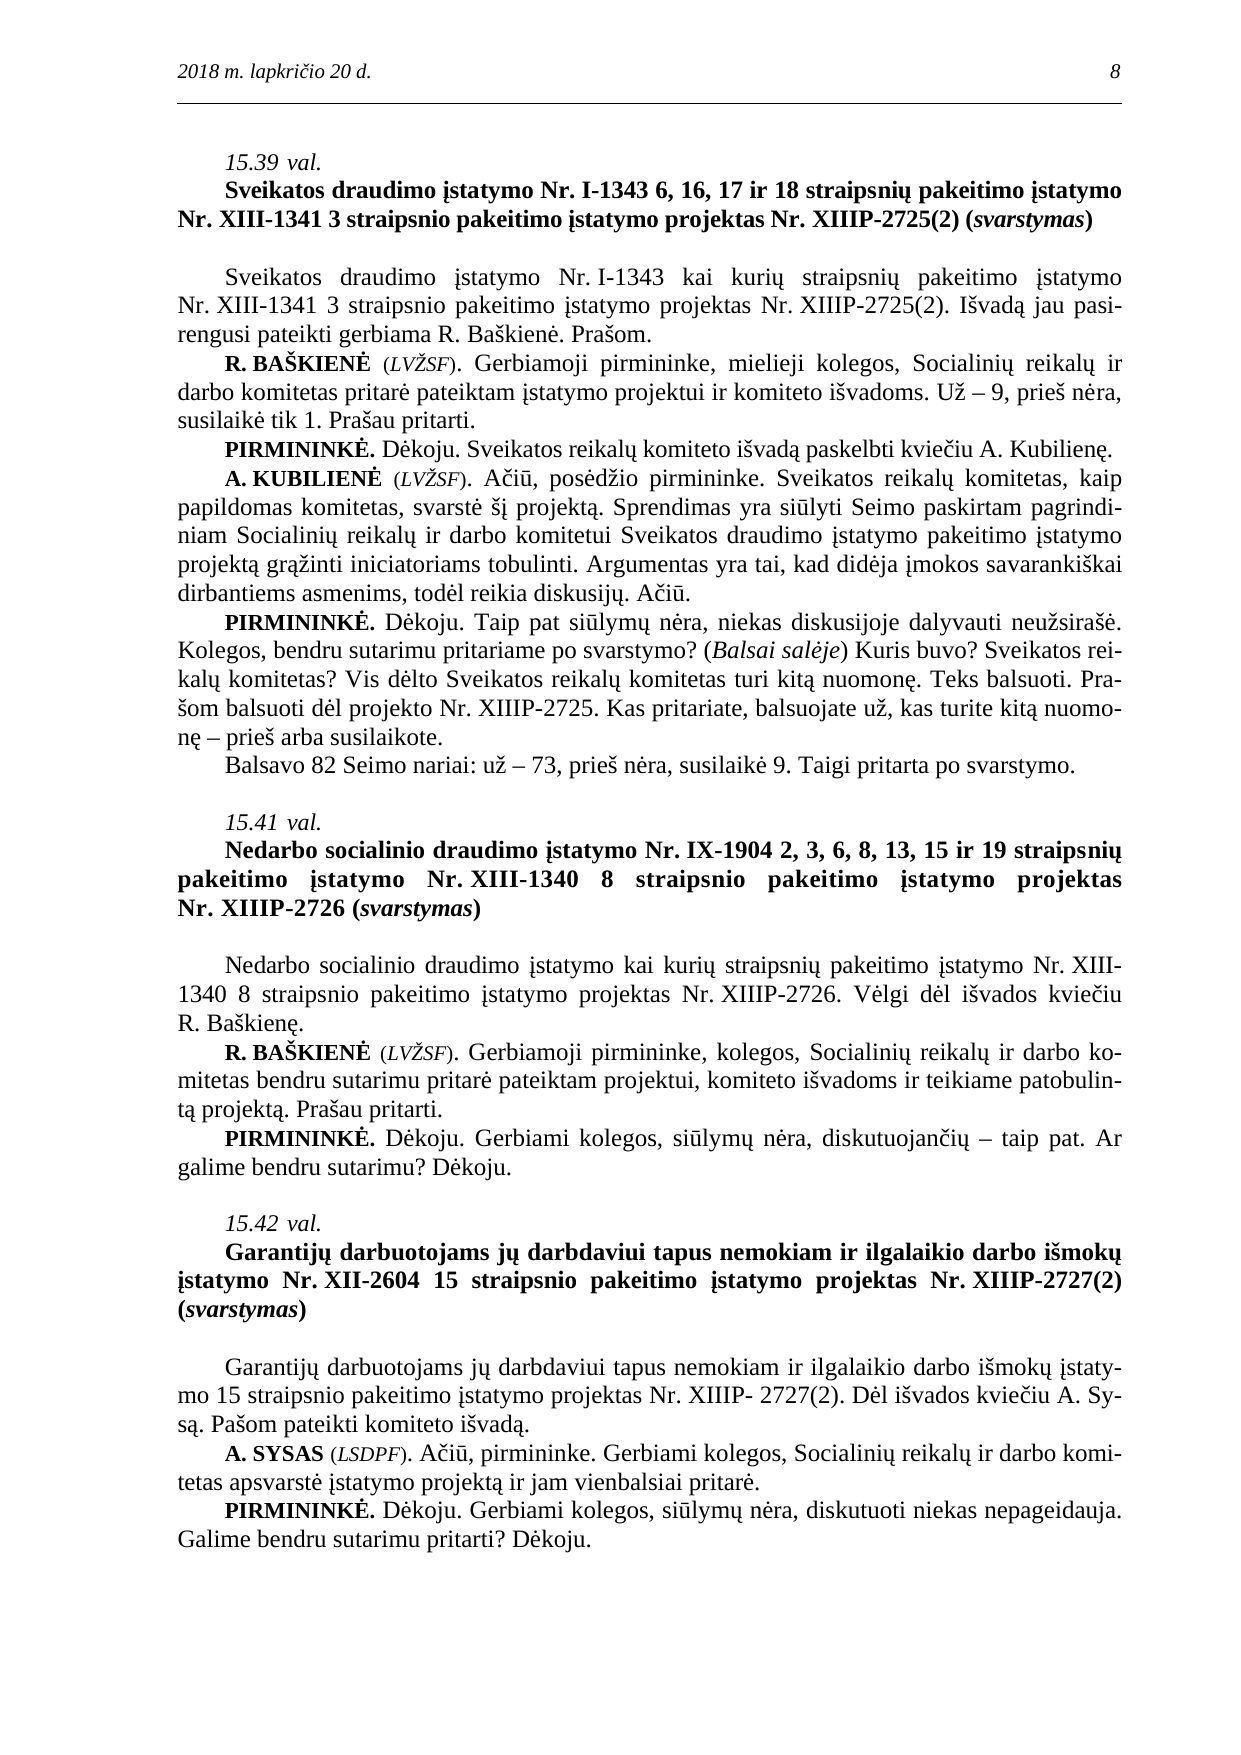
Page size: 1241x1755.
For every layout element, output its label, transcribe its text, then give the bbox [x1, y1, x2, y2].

text Ne­dar­bo so­cia­li­nio drau­di­mo įsta­ty­mo kai ku­rių straips­nių pa­kei­ti­mo įsta­ty­mo Nr. XIII-1340 8 straips­nio pa­kei­ti­mo įsta­ty­mo pro­jek­tas Nr. XIIIP-2726. Vėl­gi dėl iš­va­dos kvie­čiu R. Baš­kie­nę. [177, 950, 1122, 1037]
text Ga­ran­ti­jų dar­buo­to­jams jų darb­da­viui ta­pus ne­mo­kiam ir il­ga­lai­kio dar­bo iš­mo­kų įsta­ty­mo Nr. XII-2604 15 straips­nio pa­kei­ti­mo įsta­ty­mo pro­jek­tas Nr. XIIIP-2727(2) (svars­ty­mas) [177, 1237, 1122, 1323]
text R. BAŠKIENĖ (LVŽSF). Ger­bia­mo­ji pir­mi­nin­ke, ko­le­gos, So­cia­li­nių rei­ka­lų ir dar­bo ko­mi­te­tas ben­dru su­ta­ri­mu pri­ta­rė pa­teik­tam pro­jek­tui, ko­mi­te­to iš­va­doms ir tei­kia­me pa­to­bu­lin­tą pro­jek­tą. Pra­šau pri­tar­ti. [177, 1037, 1122, 1123]
text A. KUBILIENĖ (LVŽSF). Ačiū, po­sė­džio pir­mi­nin­ke. Svei­ka­tos rei­ka­lų ko­mi­te­tas, kaip pa­pil­do­mas ko­mi­te­tas, svars­tė šį pro­jek­tą. Spren­di­mas yra siū­ly­ti Sei­mo pa­skir­tam pa­grin­di­niam So­cia­li­nių rei­ka­lų ir dar­bo ko­mi­te­tui Svei­ka­tos drau­di­mo įsta­ty­mo pa­kei­ti­mo įsta­ty­mo pro­jek­tą grą­žin­ti ini­cia­to­riams to­bu­lin­ti. Ar­gu­men­tas yra tai, kad di­dė­ja įmo­kos sa­va­ran­kiš­kai dir­ban­tiems as­me­nims, to­dėl rei­kia dis­ku­si­jų. Ačiū. [177, 463, 1122, 607]
text A. SYSAS (LSDPF). Ačiū, pir­mi­nin­ke. Ger­bia­mi ko­le­gos, So­cia­li­nių rei­ka­lų ir dar­bo ko­mi­te­tas ap­svars­tė įsta­ty­mo pro­jek­tą ir jam vien­bal­siai pri­ta­rė. [177, 1438, 1122, 1496]
text PIRMININKĖ. Dė­ko­ju. Ger­bia­mi ko­le­gos, siū­ly­mų nė­ra, dis­ku­tuo­jan­čių – taip pat. Ar ga­li­me ben­dru su­ta­ri­mu? Dė­ko­ju. [177, 1123, 1122, 1180]
text Ga­ran­ti­jų dar­buo­to­jams jų darb­da­viui ta­pus ne­mo­kiam ir il­ga­lai­kio dar­bo iš­mo­kų įsta­ty­mo 15 straips­nio pa­kei­ti­mo įsta­ty­mo pro­jek­tas Nr. XIIIP- 2727(2). Dėl iš­va­dos kvie­čiu A. Sy­są. Pa­šom pa­teik­ti ko­mi­te­to iš­va­dą. [177, 1352, 1122, 1438]
text Svei­ka­tos drau­di­mo įsta­ty­mo Nr. I-1343 6, 16, 17 ir 18 straips­nių pa­kei­ti­mo įsta­ty­mo Nr. XIII-1341 3 straips­nio pa­kei­ti­mo įsta­ty­mo pro­jek­tas Nr. XIIIP-2725(2) (svars­ty­mas) [177, 175, 1122, 233]
text Ne­dar­bo so­cia­li­nio drau­di­mo įsta­ty­mo Nr. IX-1904 2, 3, 6, 8, 13, 15 ir 19 straips­nių pa­kei­ti­mo įsta­ty­mo Nr. XIII-1340 8 straips­nio pa­kei­ti­mo įsta­ty­mo pro­jek­tas Nr. XIIIP-2726 (svars­ty­mas) [177, 835, 1122, 922]
text 15.42 val. [224, 1209, 1122, 1237]
text PIRMININKĖ. Dė­ko­ju. Taip pat siū­ly­mų nė­ra, nie­kas dis­ku­si­jo­je da­ly­vau­ti ne­už­si­ra­šė. Ko­le­gos, ben­dru su­ta­ri­mu pri­ta­ria­me po svars­ty­mo? (Bal­sai sa­lė­je) Ku­ris bu­vo? Svei­ka­tos rei­ka­lų ko­mi­te­tas? Vis dėl­to Svei­ka­tos rei­ka­lų ko­mi­te­tas tu­ri ki­tą nuo­mo­nę. Teks bal­suo­ti. Pra­šom bal­suo­ti dėl pro­jek­to Nr. XIIIP-2725. Kas pri­ta­ria­te, bal­suo­ja­te už, kas tu­ri­te ki­tą nuo­mo­nę – prieš ar­ba su­si­lai­ko­te. [177, 607, 1122, 750]
text R. BAŠKIENĖ (LVŽSF). Ger­bia­mo­ji pir­mi­nin­ke, mie­lie­ji ko­le­gos, So­cia­li­nių rei­ka­lų ir dar­bo ko­mi­te­tas pri­ta­rė pa­teik­tam įsta­ty­mo pro­jek­tui ir ko­mi­te­to iš­va­doms. Už – 9, prieš nė­ra, su­si­lai­kė tik 1. Pra­šau pri­tar­ti. [177, 348, 1122, 434]
text PIRMININKĖ. Dė­ko­ju. Svei­ka­tos rei­ka­lų ko­mi­te­to iš­va­dą pa­skelb­ti kvie­čiu A. Ku­bi­lie­nę. [177, 434, 1122, 463]
text PIRMININKĖ. Dė­ko­ju. Ger­bia­mi ko­le­gos, siū­ly­mų nė­ra, dis­ku­tuo­ti nie­kas ne­pa­gei­dau­ja. Ga­li­me ben­dru su­ta­ri­mu pri­tar­ti? Dė­ko­ju. [177, 1496, 1122, 1553]
text Svei­ka­tos drau­di­mo įsta­ty­mo Nr. I-1343 kai ku­rių straips­nių pa­kei­ti­mo įsta­ty­mo Nr. XIII-1341 3 straips­nio pa­kei­ti­mo įsta­ty­mo pro­jek­tas Nr. XIIIP-2725(2). Iš­va­dą jau pa­si­ren­gu­si pa­teik­ti ger­bia­ma R. Baš­kie­nė. Pra­šom. [177, 262, 1122, 348]
text 15.39 val. [224, 148, 1122, 175]
text 15.41 val. [224, 808, 1122, 835]
text Bal­sa­vo 82 Sei­mo na­riai: už – 73, prieš nė­ra, su­si­lai­kė 9. Tai­gi pri­tar­ta po svars­ty­mo. [177, 750, 1122, 779]
